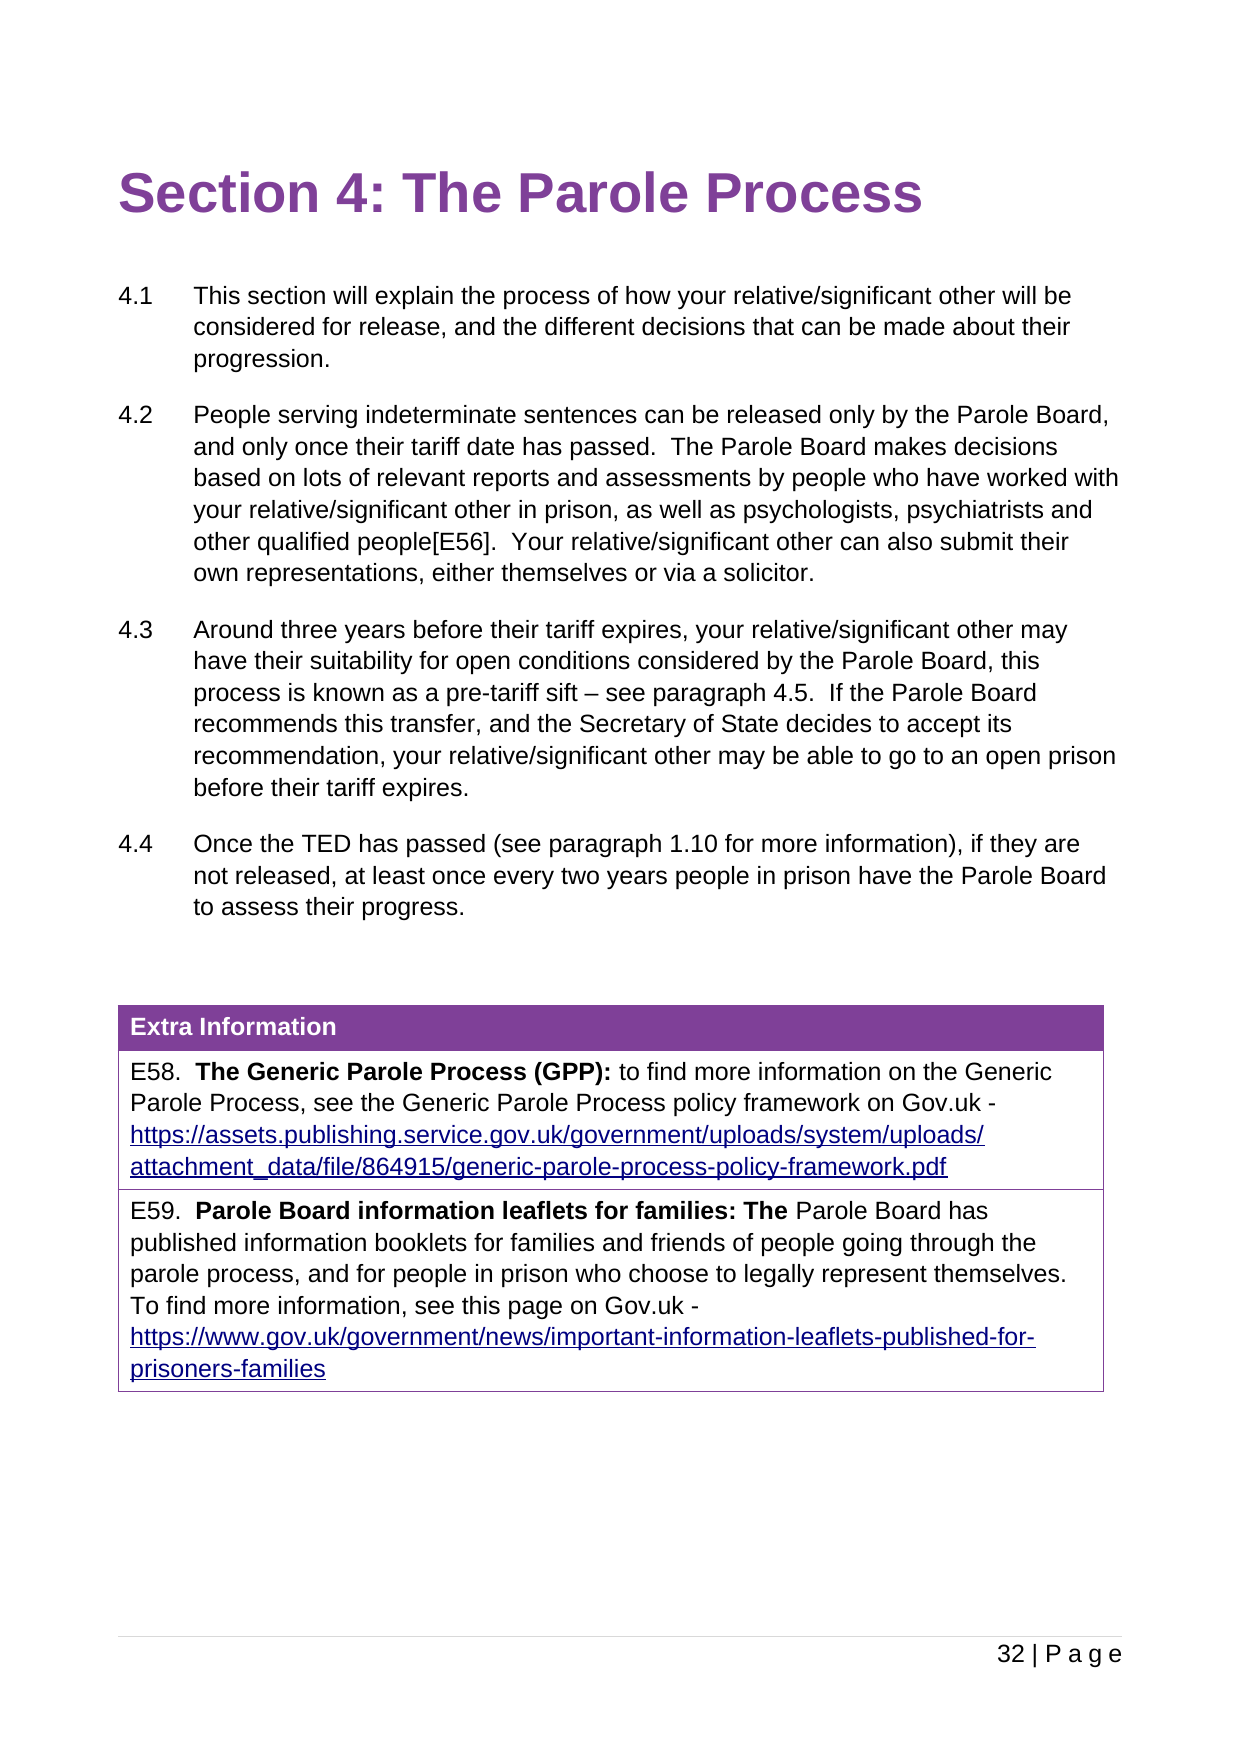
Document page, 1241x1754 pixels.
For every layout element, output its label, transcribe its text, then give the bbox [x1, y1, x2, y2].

subtitle Section 4: The Parole Process [118, 159, 1122, 224]
text 4.2 People serving indeterminate sentences can be released only by the Parole Board, and only once their tariff date has passed. The Parole Board makes decisions based on lots of relevant reports and assessments by people who have worked with your relative/significant other in prison, as well as psychologists, psychiatrists and other qualified people[E56]. Your relative/significant other can also submit their own representations, either themselves or via a solicitor. [118, 400, 1122, 587]
table_header Extra Information [119, 1006, 1103, 1050]
table_cell E59. Parole Board information leaflets for families: The Parole Board has published information booklets for families and friends of people going through the parole process, and for people in prison who choose to legally represent themselves. To find more information, see this page on Gov.uk - https://www.gov.uk/government/news/important-information-leaflets-published-for-prisoners-families [119, 1190, 1103, 1391]
text 4.4 Once the TED has passed (see paragraph 1.10 for more information), if they are not released, at least once every two years people in prison have the Parole Board to assess their progress. [118, 829, 1122, 921]
table_cell E58. The Generic Parole Process (GPP): to find more information on the Generic Parole Process, see the Generic Parole Process policy framework on Gov.uk - https://assets.publishing.service.gov.uk/government/uploads/system/uploads/attachment_data/file/864915/generic-parole-process-policy-framework.pdf [119, 1051, 1103, 1189]
text 4.3 Around three years before their tariff expires, your relative/significant other may have their suitability for open conditions considered by the Parole Board, this process is known as a pre-tariff sift – see paragraph 4.5. If the Parole Board recommends this transfer, and the Secretary of State decides to accept its recommendation, your relative/significant other may be able to go to an open prison before their tariff expires. [118, 615, 1122, 801]
text 4.1 This section will explain the process of how your relative/significant other will be considered for release, and the different decisions that can be made about their progression. [118, 281, 1122, 372]
